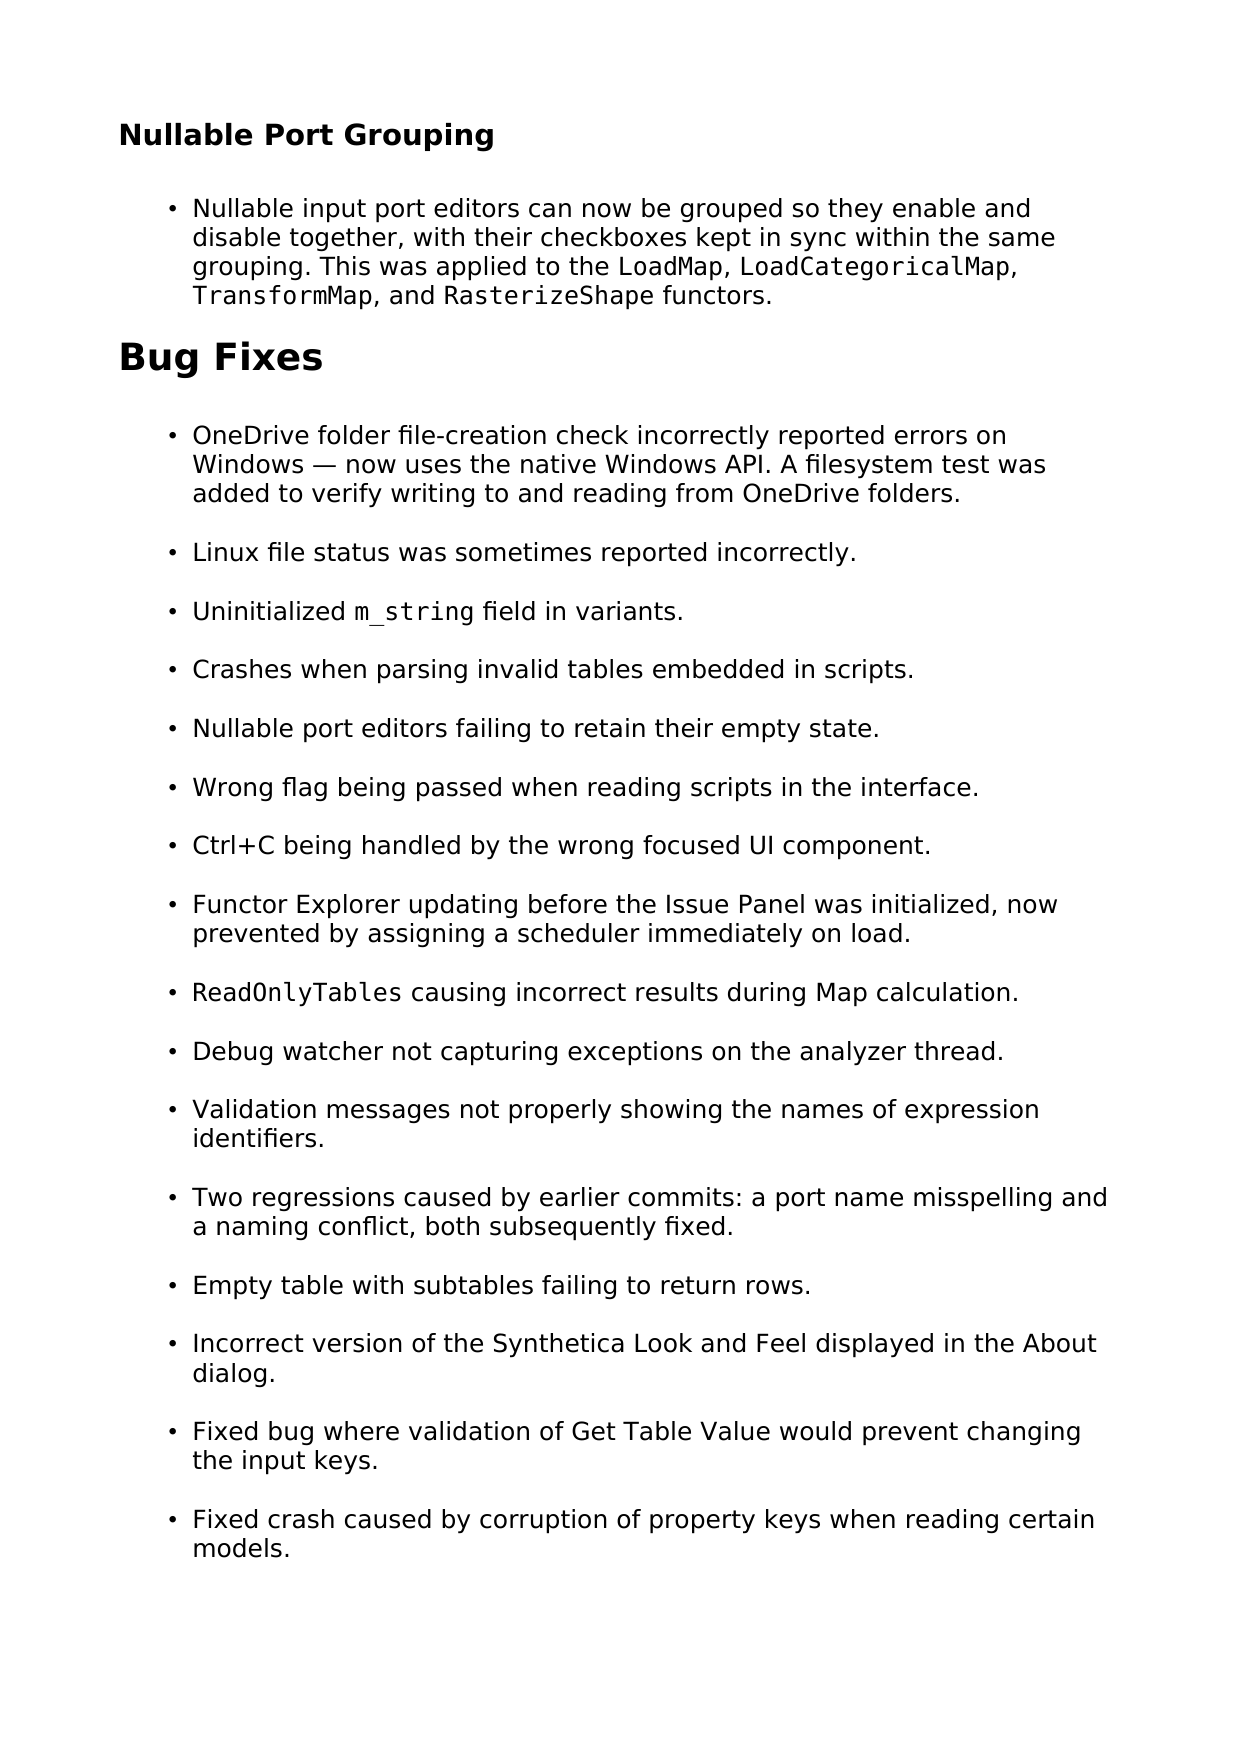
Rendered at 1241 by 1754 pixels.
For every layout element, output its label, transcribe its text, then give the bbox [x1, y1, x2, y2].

list Nullable input port editors can now be grouped so they enable and disable together, with their checkboxes kept in sync within the same grouping. This was applied to the LoadMap, LoadCategoricalMap, TransformMap, and RasterizeShape functors. [177, 194, 1122, 311]
list Functor Explorer updating before the Issue Panel was initialized, now prevented by assigning a scheduler immediately on load. [177, 890, 1122, 948]
list Crashes when parsing invalid tables embedded in scripts. [177, 656, 1122, 685]
list Wrong flag being passed when reading scripts in the interface. [177, 773, 1122, 802]
list Empty table with subtables failing to return rows. [177, 1271, 1122, 1300]
list Validation messages not properly showing the names of expression identifiers. [177, 1095, 1122, 1154]
list Fixed crash caused by corruption of property keys when reading certain models. [177, 1505, 1122, 1563]
subtitle Bug Fixes [118, 336, 1122, 379]
list ReadOnlyTables causing incorrect results during Map calculation. [177, 978, 1122, 1007]
list Debug watcher not capturing exceptions on the analyzer thread. [177, 1037, 1122, 1066]
list Incorrect version of the Synthetica Look and Feel displayed in the About dialog. [177, 1329, 1122, 1388]
list Uninitialized m_string field in variants. [177, 597, 1122, 626]
list Nullable port editors failing to retain their empty state. [177, 714, 1122, 743]
list OneDrive folder file-creation check incorrectly reported errors on Windows — now uses the native Windows API. A filesystem test was added to verify writing to and reading from OneDrive folders. [177, 421, 1122, 509]
list Fixed bug where validation of Get Table Value would prevent changing the input keys. [177, 1417, 1122, 1476]
list Ctrl+C being handled by the wrong focused UI component. [177, 832, 1122, 861]
subtitle Nullable Port Grouping [118, 118, 1122, 152]
list Two regressions caused by earlier commits: a port name misspelling and a naming conflict, both subsequently fixed. [177, 1183, 1122, 1241]
list Linux file status was sometimes reported incorrectly. [177, 538, 1122, 567]
